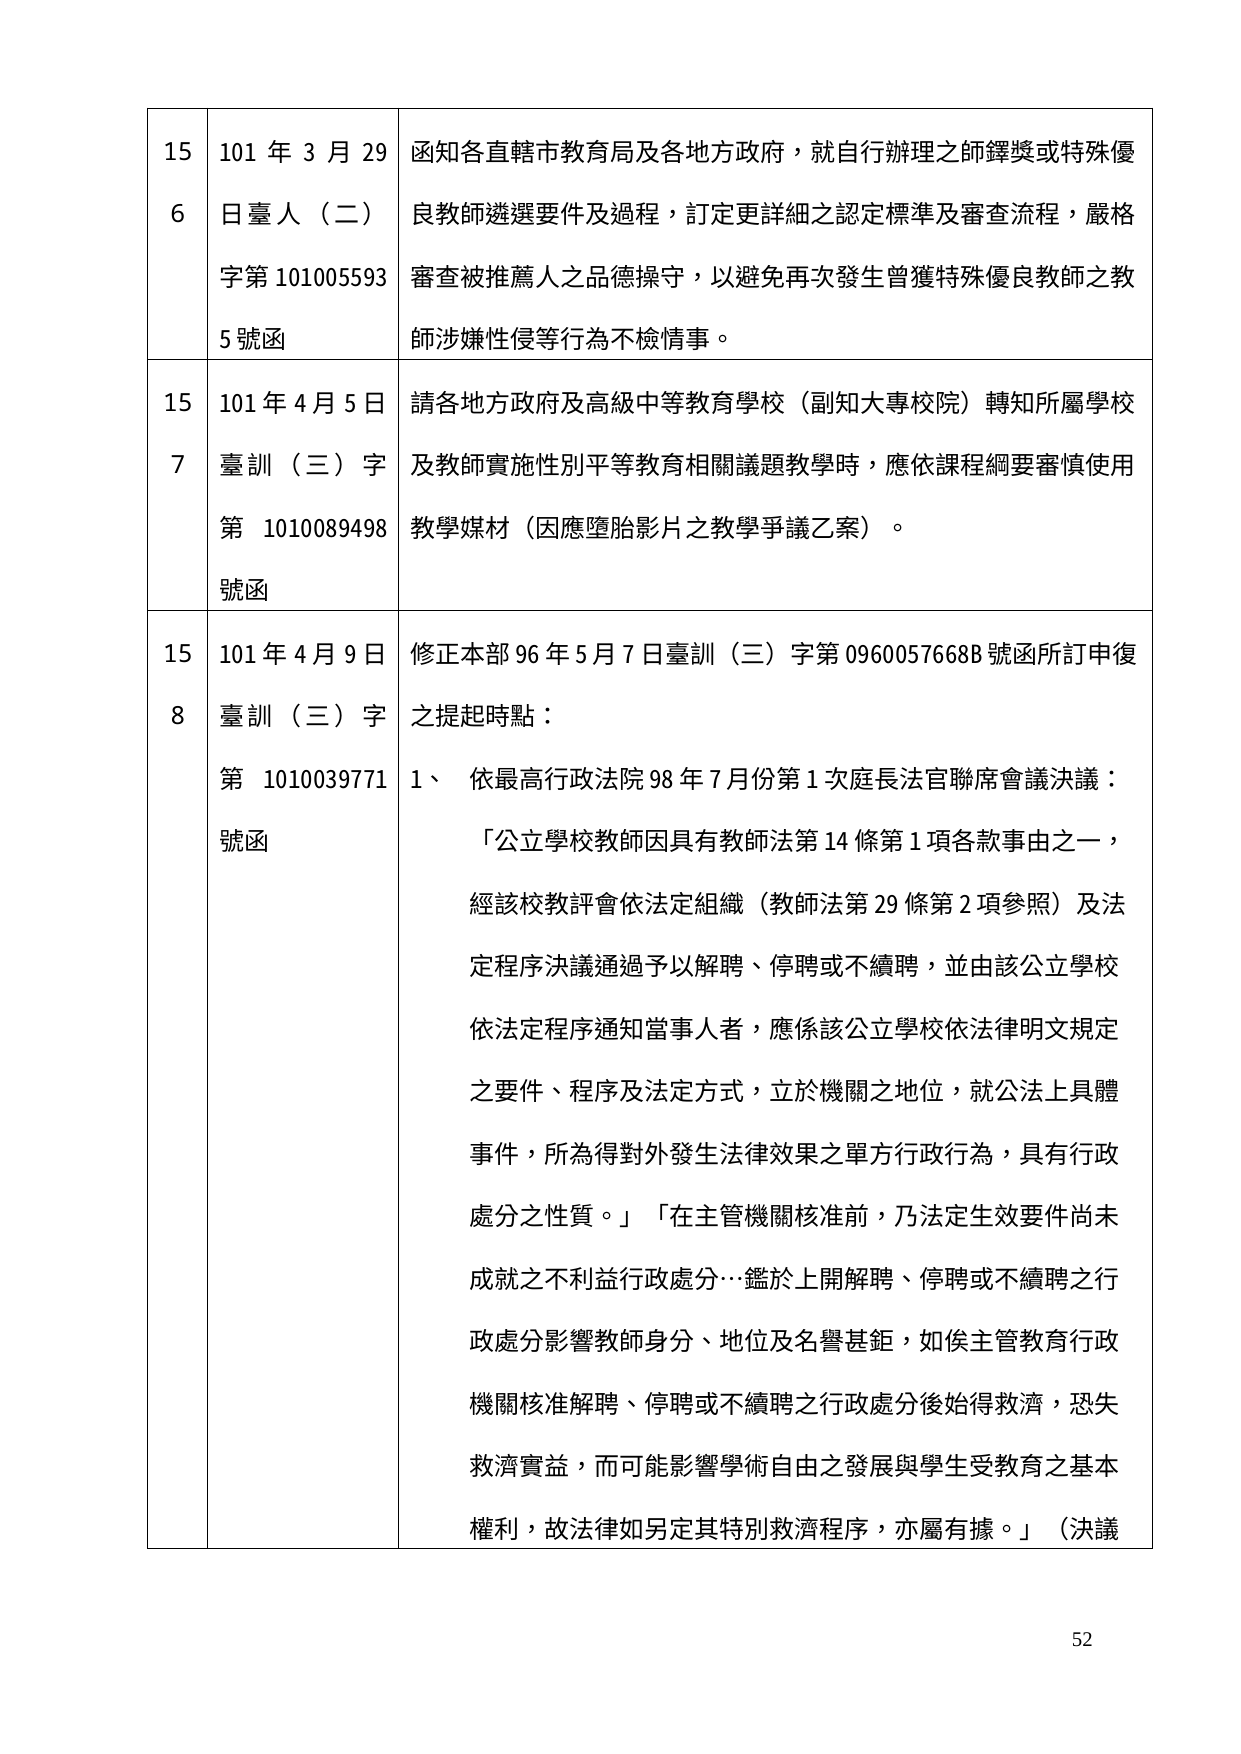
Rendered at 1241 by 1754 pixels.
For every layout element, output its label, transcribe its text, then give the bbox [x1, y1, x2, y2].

table_cell 101年4月5日臺訓（三）字第1010089498號函 [208, 360, 398, 610]
table_cell 請各地方政府及高級中等教育學校（副知大專校院）轉知所屬學校及教師實施性別平等教育相關議題教學時，應依課程綱要審慎使用教學媒材（因應墮胎影片之教學爭議乙案）。 [399, 360, 1152, 610]
table_cell 158 [148, 611, 207, 1548]
table_cell 101年4月9日臺訓（三）字第1010039771號函 [208, 611, 398, 1548]
table_cell 156 [148, 109, 207, 359]
table_cell 157 [148, 360, 207, 610]
table_cell 修正本部96年5月7日臺訓（三）字第0960057668B號函所訂申復之提起時點： 依最高行政法院98年7月份第1次庭長法官聯席會議決議：「公立學校教師因具有教師法第14條第1項各款事由之一，經該校教評會依法定組織（教師法第29條第2項參照）及法定程序決議通過予以解聘、停聘或不續聘，並由該公立學校依法定程序通知當事人者，應係該公立學校依法律明文規定之要件、程序及法定方式，立於機關之地位，就公法上具體事件，所為得對外發生法律效果之單方行政行為，具有行政處分之性質。」「在主管機關核准前，乃法定生效要件尚未成就之不利益行政處分…鑑於上開解聘、停聘或不續聘之行政處分影響教師身分、地位及名譽甚鉅，如俟主管教育行政機關核准解聘、停聘或不續聘之行政處分後始得救濟，恐失救濟實益，而可能影響學術自由之發展與學生受教育之基本權利，故法律如另定其特別救濟程序，亦屬有據。」（決議 [399, 611, 1152, 1548]
table_cell 101年3月29日臺人（二）字第1010055935號函 [208, 109, 398, 359]
table_cell 函知各直轄市教育局及各地方政府，就自行辦理之師鐸獎或特殊優良教師遴選要件及過程，訂定更詳細之認定標準及審查流程，嚴格審查被推薦人之品德操守，以避免再次發生曾獲特殊優良教師之教師涉嫌性侵等行為不檢情事。 [399, 109, 1152, 359]
